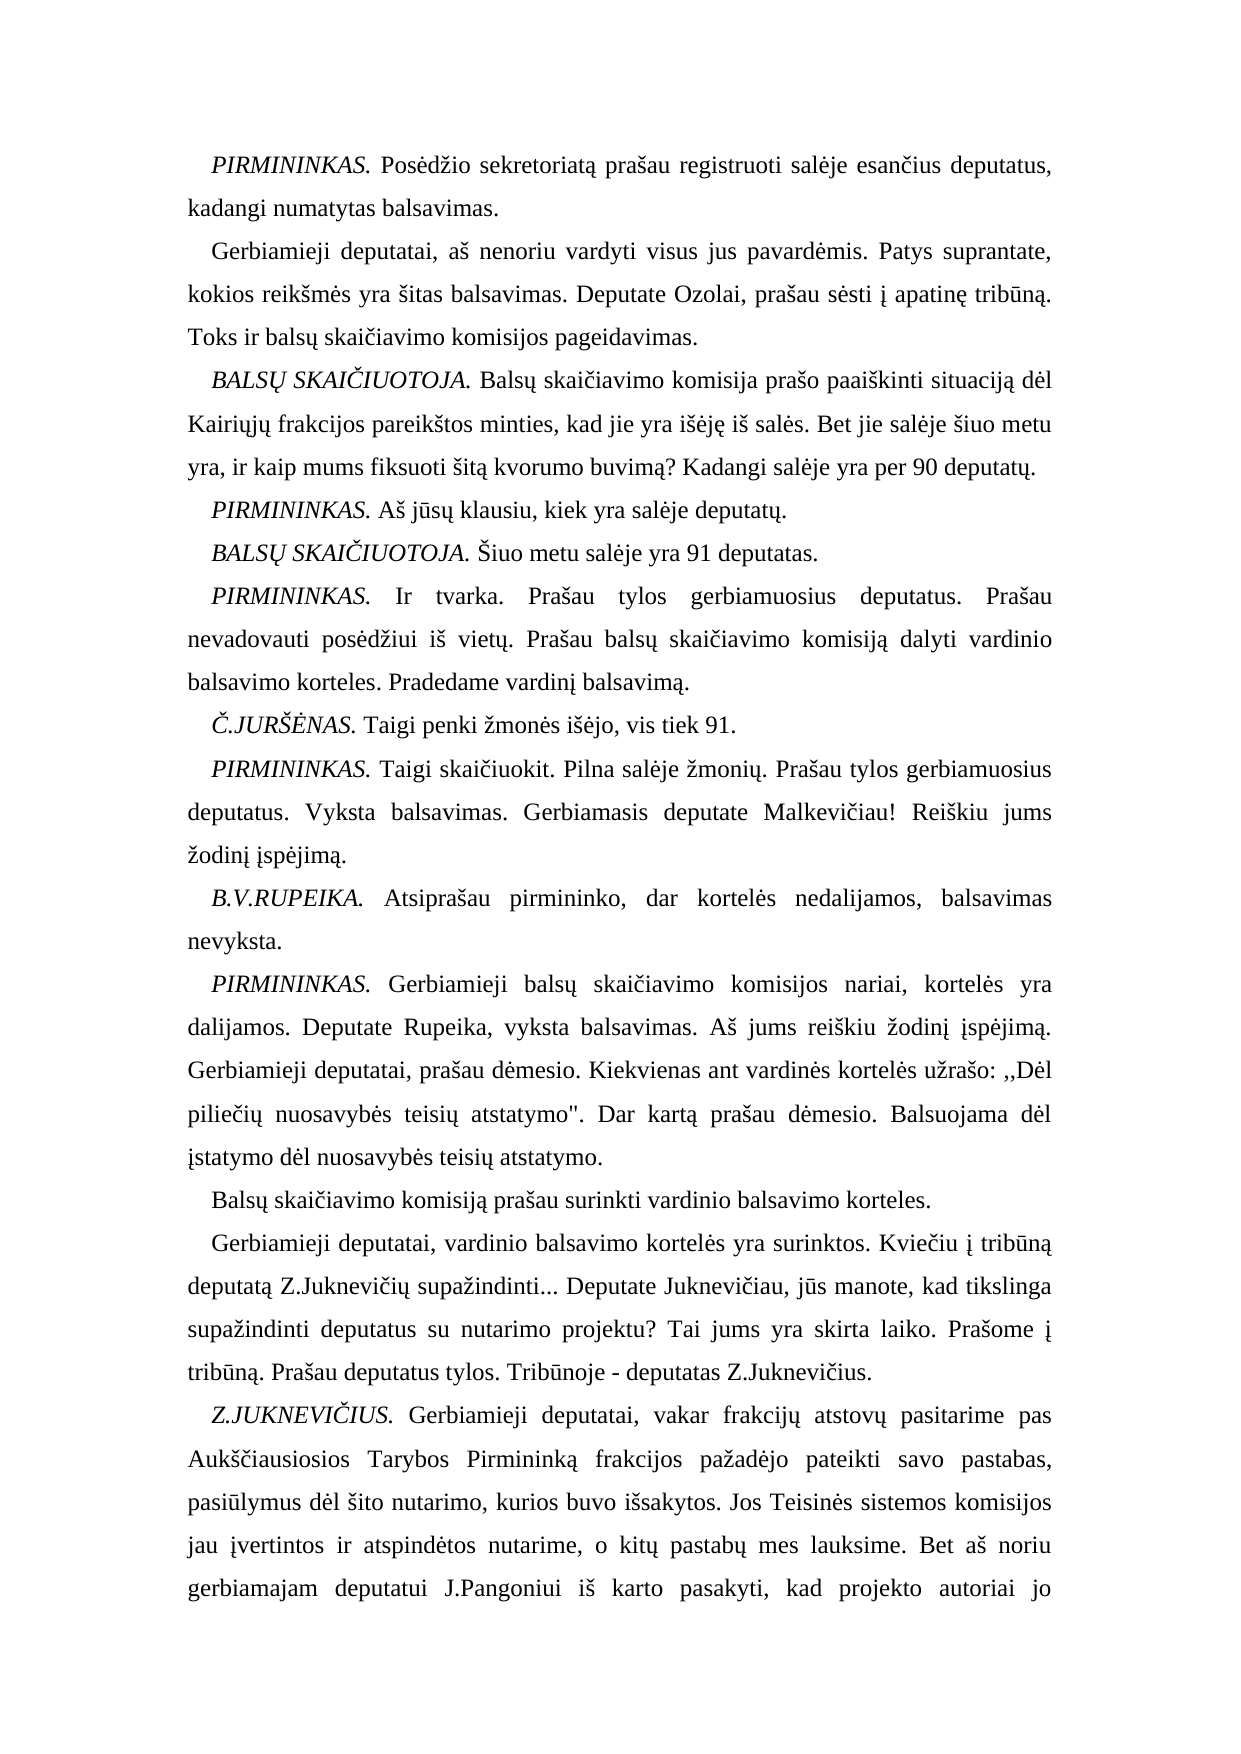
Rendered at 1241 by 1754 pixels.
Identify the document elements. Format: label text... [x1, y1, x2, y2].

text PIRMININKAS. Posėdžio sekretoriatą prašau registruoti salėje esančius deputatus, kadangi numatytas balsavimas. [187, 150, 1053, 222]
text PIRMININKAS. Aš jūsų klausiu, kiek yra salėje deputatų. [187, 495, 1053, 524]
text Gerbiamieji deputatai, aš nenoriu vardyti visus jus pavardėmis. Patys suprantate, kokios reikšmės yra šitas balsavimas. Deputate Ozolai, prašau sėsti į apatinę tribūną. Toks ir balsų skaičiavimo komisijos pageidavimas. [187, 236, 1053, 351]
text Č.JURŠĖNAS. Taigi penki žmonės išėjo, vis tiek 91. [187, 711, 1053, 739]
text Z.JUKNEVIČIUS. Gerbiamieji deputatai, vakar frakcijų atstovų pasitarime pas Aukščiausiosios Tarybos Pirmininką frakcijos pažadėjo pateikti savo pastabas, pasiūlymus dėl šito nutarimo, kurios buvo išsakytos. Jos Teisinės sistemos komisijos jau įvertintos ir atspindėtos nutarime, o kitų pastabų mes lauksime. Bet aš noriu gerbiamajam deputatui J.Pangoniui iš karto pasakyti, kad projekto autoriai jo [187, 1401, 1053, 1602]
text Balsų skaičiavimo komisiją prašau surinkti vardinio balsavimo korteles. [187, 1185, 1053, 1214]
text B.V.RUPEIKA. Atsiprašau pirmininko, dar kortelės nedalijamos, balsavimas nevyksta. [187, 883, 1053, 955]
text BALSŲ SKAIČIUOTOJA. Balsų skaičiavimo komisija prašo paaiškinti situaciją dėl Kairiųjų frakcijos pareikštos minties, kad jie yra išėję iš salės. Bet jie salėje šiuo metu yra, ir kaip mums fiksuoti šitą kvorumo buvimą? Kadangi salėje yra per 90 deputatų. [187, 366, 1053, 481]
text PIRMININKAS. Gerbiamieji balsų skaičiavimo komisijos nariai, kortelės yra dalijamos. Deputate Rupeika, vyksta balsavimas. Aš jums reiškiu žodinį įspėjimą. Gerbiamieji deputatai, prašau dėmesio. Kiekvienas ant vardinės kortelės užrašo: ,,Dėl piliečių nuosavybės teisių atstatymo". Dar kartą prašau dėmesio. Balsuojama dėl įstatymo dėl nuosavybės teisių atstatymo. [187, 969, 1053, 1171]
text Gerbiamieji deputatai, vardinio balsavimo kortelės yra surinktos. Kviečiu į tribūną deputatą Z.Juknevičių supažindinti... Deputate Juknevičiau, jūs manote, kad tikslinga supažindinti deputatus su nutarimo projektu? Tai jums yra skirta laiko. Prašome į tribūną. Prašau deputatus tylos. Tribūnoje - deputatas Z.Juknevičius. [187, 1228, 1053, 1386]
text PIRMININKAS. Ir tvarka. Prašau tylos gerbiamuosius deputatus. Prašau nevadovauti posėdžiui iš vietų. Prašau balsų skaičiavimo komisiją dalyti vardinio balsavimo korteles. Pradedame vardinį balsavimą. [187, 581, 1053, 696]
text BALSŲ SKAIČIUOTOJA. Šiuo metu salėje yra 91 deputatas. [187, 538, 1053, 567]
text PIRMININKAS. Taigi skaičiuokit. Pilna salėje žmonių. Prašau tylos gerbiamuosius deputatus. Vyksta balsavimas. Gerbiamasis deputate Malkevičiau! Reiškiu jums žodinį įspėjimą. [187, 754, 1053, 869]
